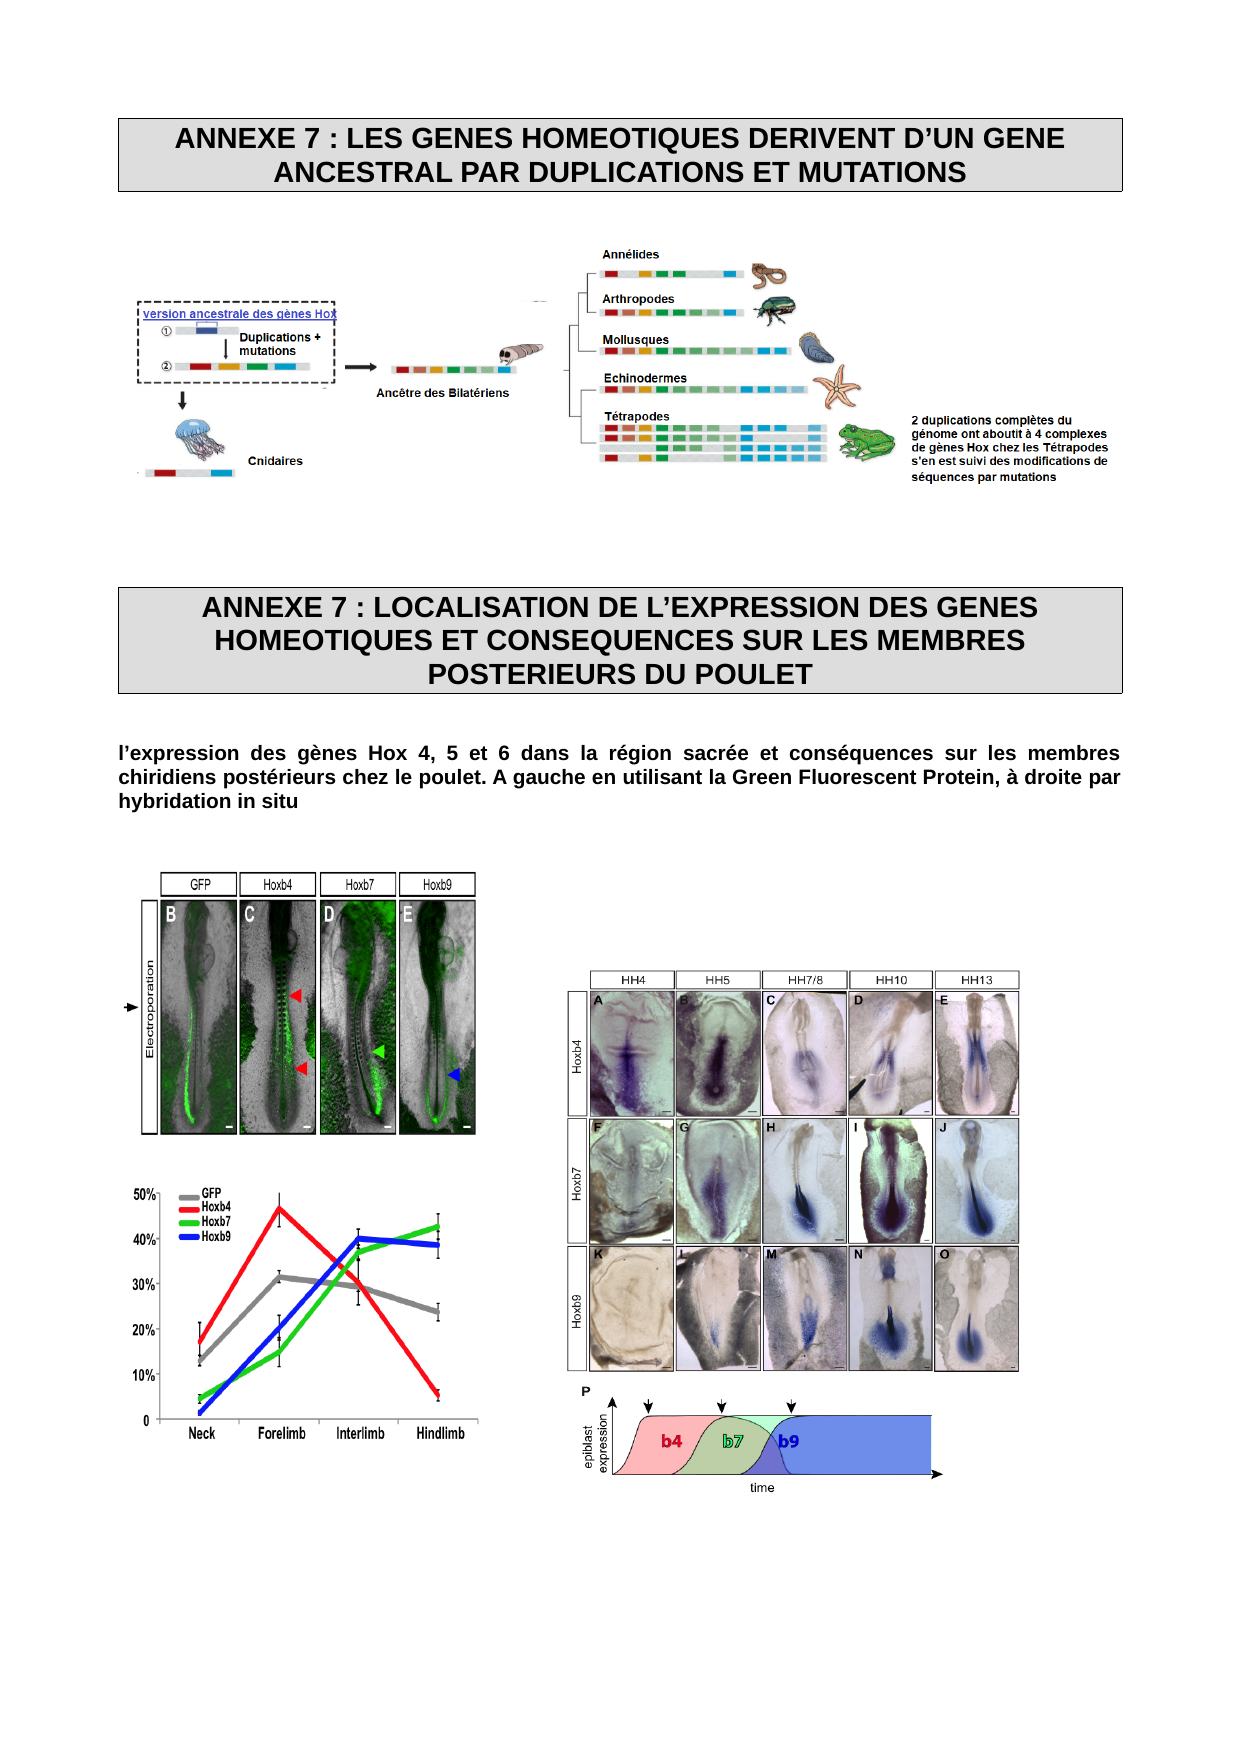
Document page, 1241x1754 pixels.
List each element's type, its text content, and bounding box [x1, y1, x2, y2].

text ANNEXE 7 : LES GENES HOMEOTIQUES DERIVENT D’UN GENE ANCESTRAL PAR DUPLICATIONS ET MUTATIONS [119, 119, 1122, 191]
picture [505, 955, 1102, 1496]
picture [123, 860, 495, 1457]
text ANNEXE 7 : LOCALISATION DE L’EXPRESSION DES GENES HOMEOTIQUES ET CONSEQUENCES SUR LES MEMBRES POSTERIEURS DU POULET [119, 588, 1122, 693]
text l’expression des gènes Hox 4, 5 et 6 dans la région sacrée et conséquences sur les membres chiridiens postérieurs chez le poulet. A gauche en utilisant la Green Fluorescent Protein, à droite par hybridation in situ [118, 741, 1122, 813]
picture [118, 215, 1123, 515]
